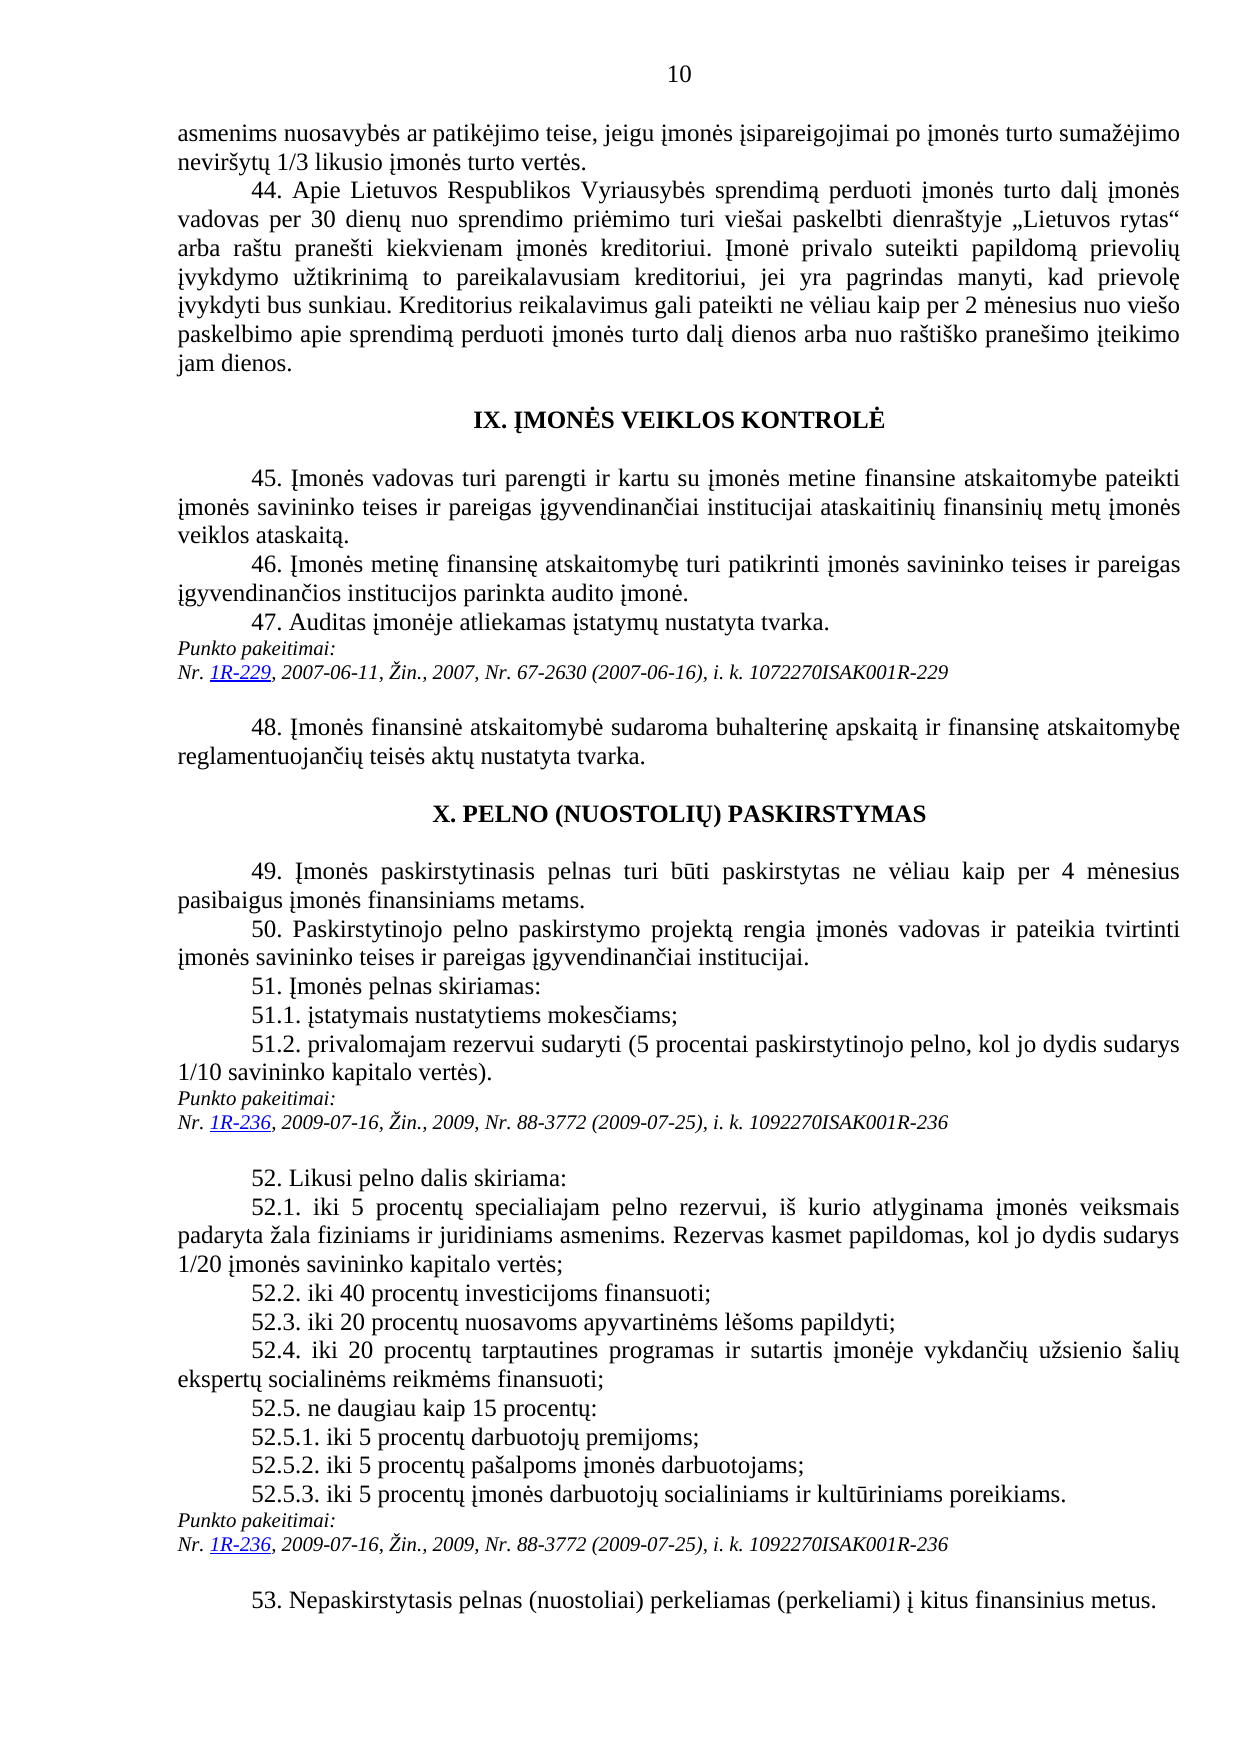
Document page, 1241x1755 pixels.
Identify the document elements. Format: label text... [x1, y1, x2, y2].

text 47. Auditas įmonėje atliekamas įstatymų nustatyta tvarka. [177, 607, 1181, 636]
text 52.5.2. iki 5 procentų pašalpoms įmonės darbuotojams; [177, 1451, 1181, 1479]
text Nr. 1R-236, 2009-07-16, Žin., 2009, Nr. 88-3772 (2009-07-25), i. k. 1092270ISAK001R-236 [177, 1110, 1181, 1134]
text asmenims nuosavybės ar patikėjimo teise, jeigu įmonės įsipareigojimai po įmonės turto sumažėjimo neviršytų 1/3 likusio įmonės turto vertės. [177, 118, 1181, 176]
text 51.2. privalomajam rezervui sudaryti (5 procentai paskirstytinojo pelno, kol jo dydis sudarys 1/10 savininko kapitalo vertės). [177, 1029, 1181, 1086]
text 52.5. ne daugiau kaip 15 procentų: [177, 1393, 1181, 1422]
text 51. Įmonės pelnas skiriamas: [177, 971, 1181, 1000]
text Punkto pakeitimai: [177, 1508, 1181, 1532]
text 52.5.3. iki 5 procentų įmonės darbuotojų socialiniams ir kultūriniams poreikiams. [177, 1479, 1181, 1508]
text 51.1. įstatymais nustatytiems mokesčiams; [177, 1000, 1181, 1029]
text 52. Likusi pelno dalis skiriama: [177, 1163, 1181, 1192]
text 52.5.1. iki 5 procentų darbuotojų premijoms; [177, 1422, 1181, 1451]
text 45. Įmonės vadovas turi parengti ir kartu su įmonės metine finansine atskaitomybe pateikti įmonės savininko teises ir pareigas įgyvendinančiai institucijai ataskaitinių finansinių metų įmonės veiklos ataskaitą. [177, 463, 1181, 549]
text Nr. 1R-236, 2009-07-16, Žin., 2009, Nr. 88-3772 (2009-07-25), i. k. 1092270ISAK001R-236 [177, 1532, 1181, 1556]
text Punkto pakeitimai: [177, 636, 1181, 660]
text 52.3. iki 20 procentų nuosavoms apyvartinėms lėšoms papildyti; [177, 1307, 1181, 1336]
text 50. Paskirstytinojo pelno paskirstymo projektą rengia įmonės vadovas ir pateikia tvirtinti įmonės savininko teises ir pareigas įgyvendinančiai institucijai. [177, 914, 1181, 971]
text 52.2. iki 40 procentų investicijoms finansuoti; [177, 1278, 1181, 1307]
text Nr. 1R-229, 2007-06-11, Žin., 2007, Nr. 67-2630 (2007-06-16), i. k. 1072270ISAK001R-229 [177, 660, 1181, 684]
text 48. Įmonės finansinė atskaitomybė sudaroma buhalterinę apskaitą ir finansinę atskaitomybę reglamentuojančių teisės aktų nustatyta tvarka. [177, 712, 1181, 770]
text 49. Įmonės paskirstytinasis pelnas turi būti paskirstytas ne vėliau kaip per 4 mėnesius pasibaigus įmonės finansiniams metams. [177, 856, 1181, 914]
text 52.1. iki 5 procentų specialiajam pelno rezervui, iš kurio atlyginama įmonės veiksmais padaryta žala fiziniams ir juridiniams asmenims. Rezervas kasmet papildomas, kol jo dydis sudarys 1/20 įmonės savininko kapitalo vertės; [177, 1192, 1181, 1278]
text 52.4. iki 20 procentų tarptautines programas ir sutartis įmonėje vykdančių užsienio šalių ekspertų socialinėms reikmėms finansuoti; [177, 1336, 1181, 1393]
text 44. Apie Lietuvos Respublikos Vyriausybės sprendimą perduoti įmonės turto dalį įmonės vadovas per 30 dienų nuo sprendimo priėmimo turi viešai paskelbti dienraštyje „Lietuvos rytas“ arba raštu pranešti kiekvienam įmonės kreditoriui. Įmonė privalo suteikti papildomą prievolių įvykdymo užtikrinimą to pareikalavusiam kreditoriui, jei yra pagrindas manyti, kad prievolę įvykdyti bus sunkiau. Kreditorius reikalavimus gali pateikti ne vėliau kaip per 2 mėnesius nuo viešo paskelbimo apie sprendimą perduoti įmonės turto dalį dienos arba nuo raštiško pranešimo įteikimo jam dienos. [177, 176, 1181, 377]
text Punkto pakeitimai: [177, 1086, 1181, 1110]
text X. PELNO (NUOSTOLIŲ) PASKIRSTYMAS [177, 799, 1181, 827]
text IX. ĮMONĖS VEIKLOS KONTROLĖ [177, 406, 1181, 434]
text 46. Įmonės metinę finansinę atskaitomybę turi patikrinti įmonės savininko teises ir pareigas įgyvendinančios institucijos parinkta audito įmonė. [177, 549, 1181, 607]
text 53. Nepaskirstytasis pelnas (nuostoliai) perkeliamas (perkeliami) į kitus finansinius metus. [177, 1585, 1181, 1614]
